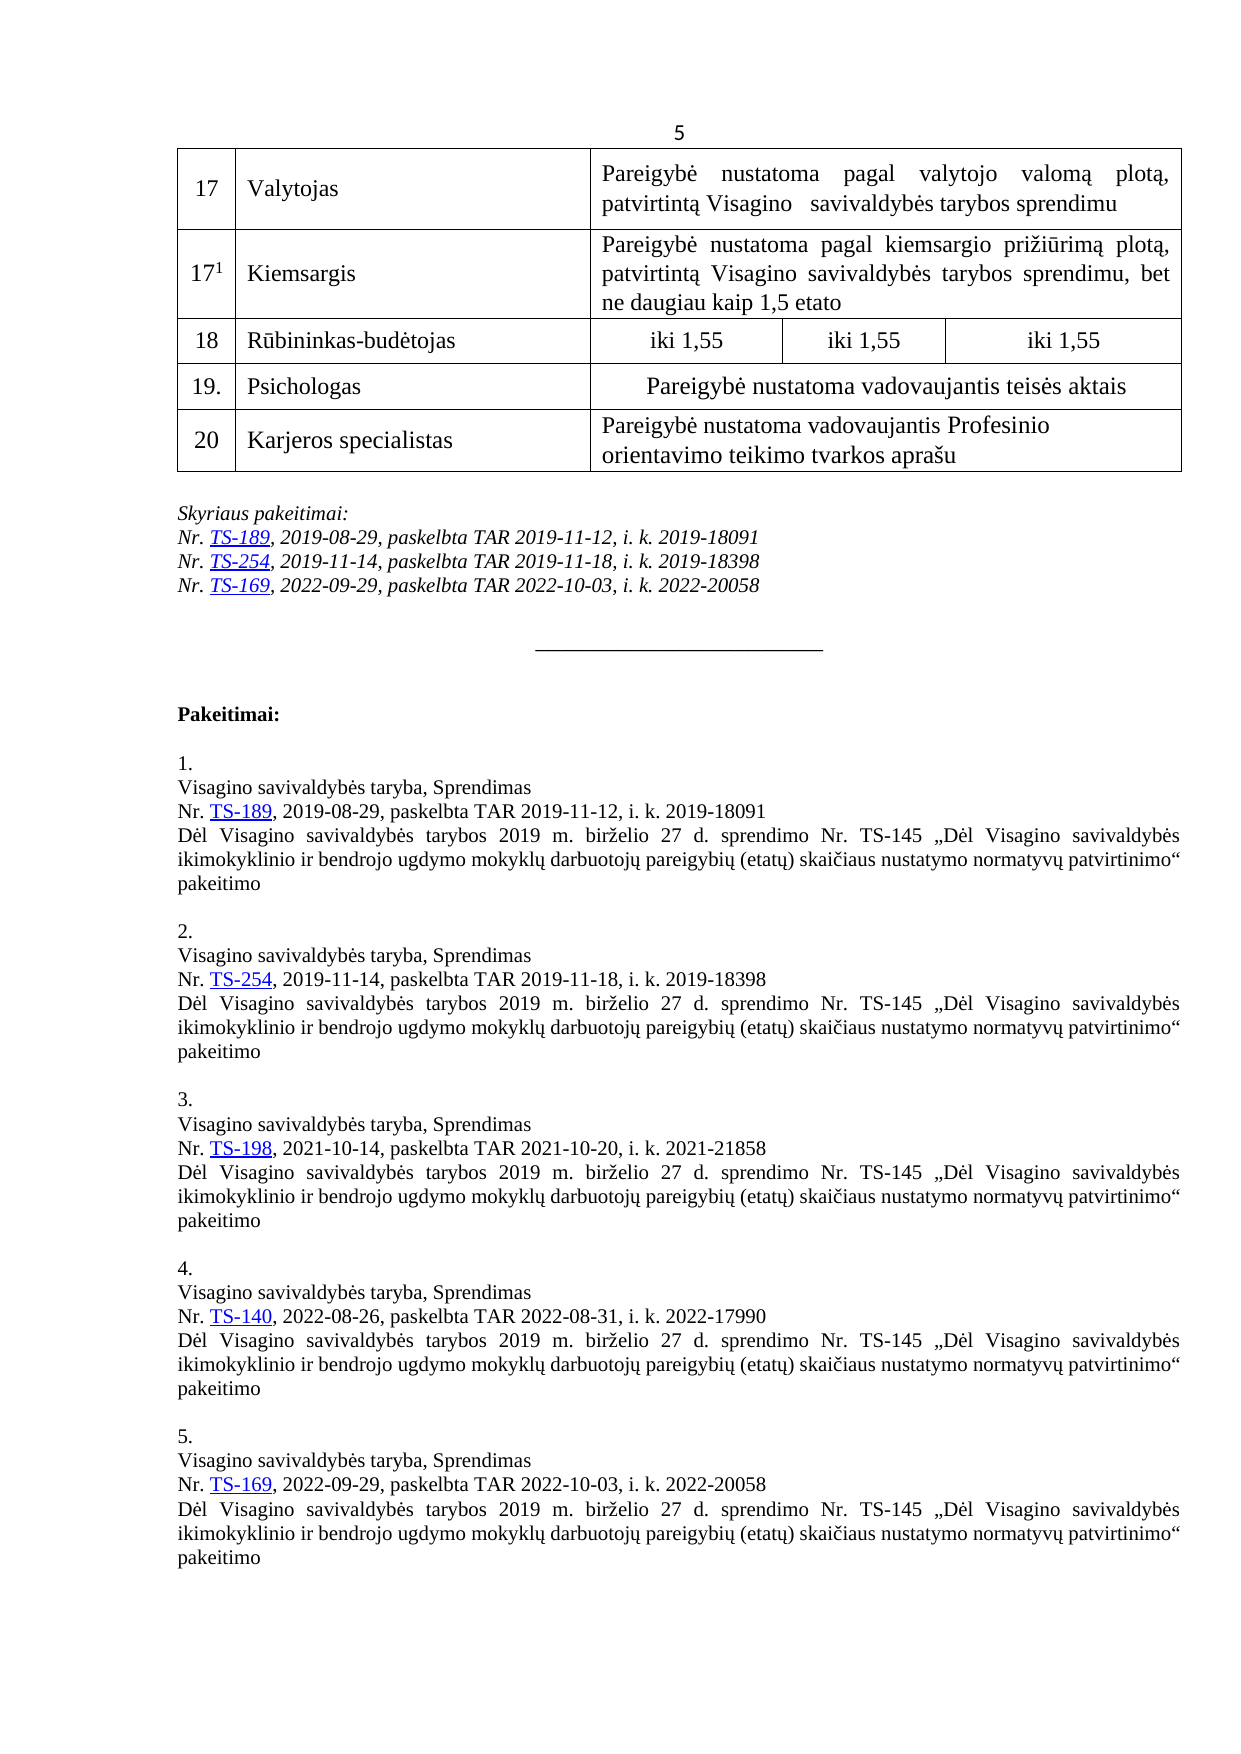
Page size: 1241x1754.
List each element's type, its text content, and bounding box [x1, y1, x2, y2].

table_cell 171 [178, 230, 235, 317]
table_cell Psichologas [236, 364, 590, 409]
text Visagino savivaldybės taryba, Sprendimas [177, 1280, 1181, 1304]
table_cell 18 [178, 319, 235, 363]
text Nr. TS-254, 2019-11-14, paskelbta TAR 2019-11-18, i. k. 2019-18398 [177, 549, 1181, 573]
table_cell Pareigybė nustatoma pagal valytojo valomą plotą, patvirtintą Visagino savivaldybės tarybos sprendimu [591, 149, 1181, 229]
table_cell Karjeros specialistas [236, 410, 590, 471]
text Nr. TS-140, 2022-08-26, paskelbta TAR 2022-08-31, i. k. 2022-17990 [177, 1304, 1181, 1328]
text 2. [177, 919, 1181, 943]
table_cell iki 1,55 [946, 319, 1181, 363]
table_cell Pareigybė nustatoma vadovaujantis teisės aktais [591, 364, 1181, 409]
text _______________________ [177, 626, 1181, 654]
text Visagino savivaldybės taryba, Sprendimas [177, 1111, 1181, 1136]
text 5. [177, 1424, 1181, 1448]
table_cell 20 [178, 410, 235, 471]
table_cell 17 [178, 149, 235, 229]
text Nr. TS-169, 2022-09-29, paskelbta TAR 2022-10-03, i. k. 2022-20058 [177, 1472, 1181, 1496]
table_cell 19. [178, 364, 235, 409]
text Nr. TS-189, 2019-08-29, paskelbta TAR 2019-11-12, i. k. 2019-18091 [177, 524, 1181, 549]
table_cell Rūbininkas-budėtojas [236, 319, 590, 363]
text Dėl Visagino savivaldybės tarybos 2019 m. birželio 27 d. sprendimo Nr. TS-145 „Dėl Visagino savivaldybės ikimokyklinio ir bendrojo ugdymo mokyklų darbuotojų pareigybių (etatų) skaičiaus nustatymo normatyvų patvirtinimo“ pakeitimo [177, 1328, 1181, 1400]
text 3. [177, 1087, 1181, 1111]
text Visagino savivaldybės taryba, Sprendimas [177, 774, 1181, 799]
text 1. [177, 751, 1181, 774]
text Nr. TS-254, 2019-11-14, paskelbta TAR 2019-11-18, i. k. 2019-18398 [177, 967, 1181, 991]
text Visagino savivaldybės taryba, Sprendimas [177, 1448, 1181, 1472]
table_cell Kiemsargis [236, 230, 590, 317]
text Nr. TS-169, 2022-09-29, paskelbta TAR 2022-10-03, i. k. 2022-20058 [177, 573, 1181, 597]
text Dėl Visagino savivaldybės tarybos 2019 m. birželio 27 d. sprendimo Nr. TS-145 „Dėl Visagino savivaldybės ikimokyklinio ir bendrojo ugdymo mokyklų darbuotojų pareigybių (etatų) skaičiaus nustatymo normatyvų patvirtinimo“ pakeitimo [177, 1159, 1181, 1232]
table_cell Pareigybė nustatoma pagal kiemsargio prižiūrimą plotą, patvirtintą Visagino savivaldybės tarybos sprendimu, bet ne daugiau kaip 1,5 etato [591, 230, 1181, 317]
table_cell iki 1,55 [783, 319, 945, 363]
text Nr. TS-189, 2019-08-29, paskelbta TAR 2019-11-12, i. k. 2019-18091 [177, 799, 1181, 823]
text 4. [177, 1256, 1181, 1280]
table_cell Valytojas [236, 149, 590, 229]
text Dėl Visagino savivaldybės tarybos 2019 m. birželio 27 d. sprendimo Nr. TS-145 „Dėl Visagino savivaldybės ikimokyklinio ir bendrojo ugdymo mokyklų darbuotojų pareigybių (etatų) skaičiaus nustatymo normatyvų patvirtinimo“ pakeitimo [177, 991, 1181, 1063]
text Nr. TS-198, 2021-10-14, paskelbta TAR 2021-10-20, i. k. 2021-21858 [177, 1136, 1181, 1159]
text Pakeitimai: [177, 702, 1181, 726]
text Dėl Visagino savivaldybės tarybos 2019 m. birželio 27 d. sprendimo Nr. TS-145 „Dėl Visagino savivaldybės ikimokyklinio ir bendrojo ugdymo mokyklų darbuotojų pareigybių (etatų) skaičiaus nustatymo normatyvų patvirtinimo“ pakeitimo [177, 1496, 1181, 1569]
table_cell Pareigybė nustatoma vadovaujantis Profesinio orientavimo teikimo tvarkos aprašu [591, 410, 1181, 471]
table_cell iki 1,55 [591, 319, 782, 363]
text Dėl Visagino savivaldybės tarybos 2019 m. birželio 27 d. sprendimo Nr. TS-145 „Dėl Visagino savivaldybės ikimokyklinio ir bendrojo ugdymo mokyklų darbuotojų pareigybių (etatų) skaičiaus nustatymo normatyvų patvirtinimo“ pakeitimo [177, 823, 1181, 895]
text Visagino savivaldybės taryba, Sprendimas [177, 943, 1181, 967]
text Skyriaus pakeitimai: [177, 501, 1181, 524]
